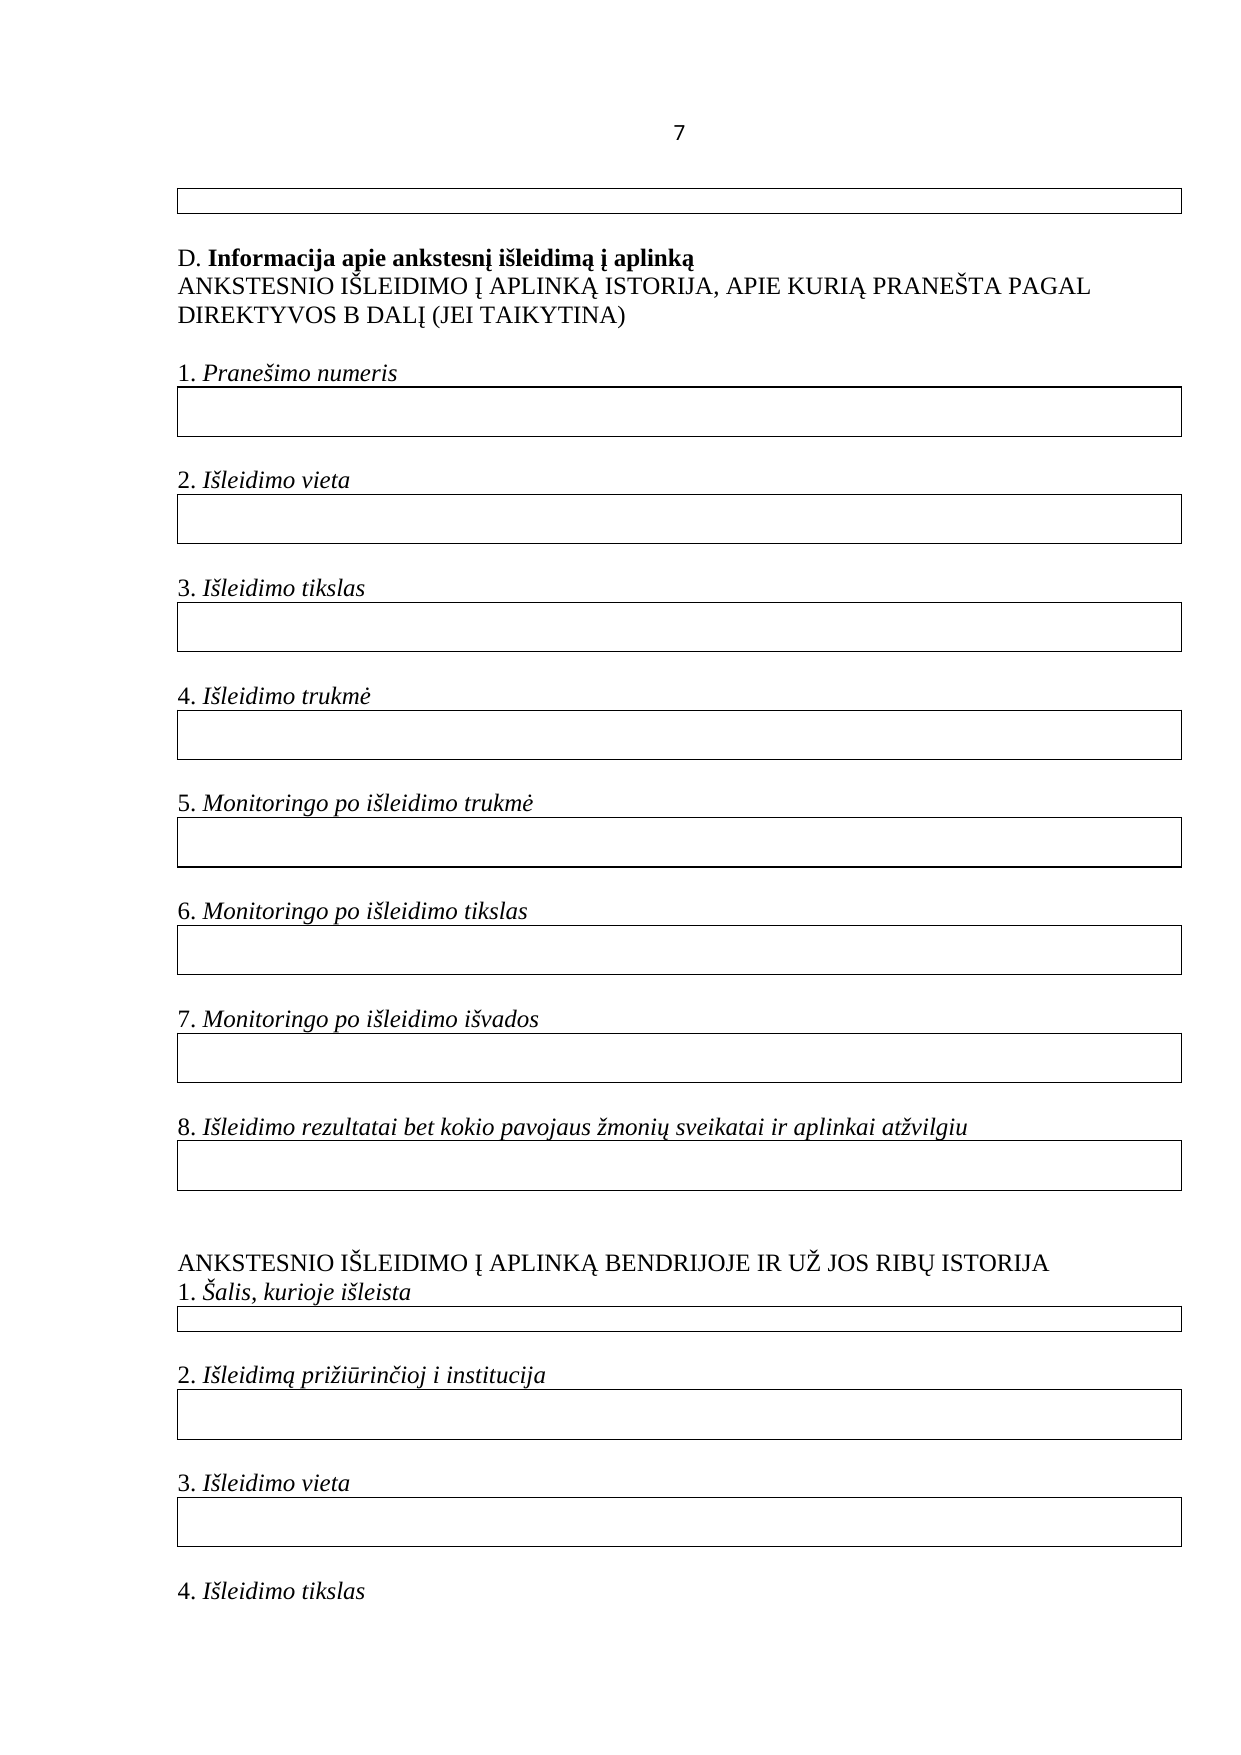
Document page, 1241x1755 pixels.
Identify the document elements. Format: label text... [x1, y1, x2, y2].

table_header [178, 1141, 1181, 1189]
text ANKSTESNIO IŠLEIDIMO Į APLINKĄ BENDRIJOJE IR UŽ JOS RIBŲ ISTORIJA [177, 1248, 1181, 1277]
text 6. Monitoringo po išleidimo tikslas [177, 896, 1181, 925]
table_header [178, 1034, 1181, 1082]
table_header [178, 926, 1181, 974]
text 3. Išleidimo vieta [177, 1468, 1181, 1497]
table_header [178, 495, 1181, 543]
text 7. Monitoringo po išleidimo išvados [177, 1004, 1181, 1033]
table_header [178, 189, 1181, 213]
table_header [178, 818, 1181, 866]
text 1. Pranešimo numeris [177, 358, 1181, 386]
text 1. Šalis, kurioje išleista [177, 1277, 1181, 1306]
text 3. Išleidimo tikslas [177, 573, 1181, 602]
table_header [178, 1498, 1181, 1546]
text D. Informacija apie ankstesnį išleidimą į aplinką [177, 243, 1181, 271]
table_header [178, 1307, 1181, 1331]
text ANKSTESNIO IŠLEIDIMO Į APLINKĄ ISTORIJA, APIE KURIĄ PRANEŠTA PAGAL DIREKTYVOS B DALĮ (JEI TAIKYTINA) [177, 271, 1181, 329]
text 4. Išleidimo trukmė [177, 681, 1181, 709]
text 2. Išleidimą prižiūrinčioj i institucija [177, 1361, 1181, 1389]
table_header [178, 603, 1181, 651]
text 5. Monitoringo po išleidimo trukmė [177, 788, 1181, 817]
text 2. Išleidimo vieta [177, 465, 1181, 494]
table_header [178, 388, 1181, 436]
table_header [178, 1390, 1181, 1438]
text 8. Išleidimo rezultatai bet kokio pavojaus žmonių sveikatai ir aplinkai atžvilgiu [177, 1112, 1181, 1140]
table_header [178, 711, 1181, 759]
text 4. Išleidimo tikslas [177, 1576, 1181, 1605]
